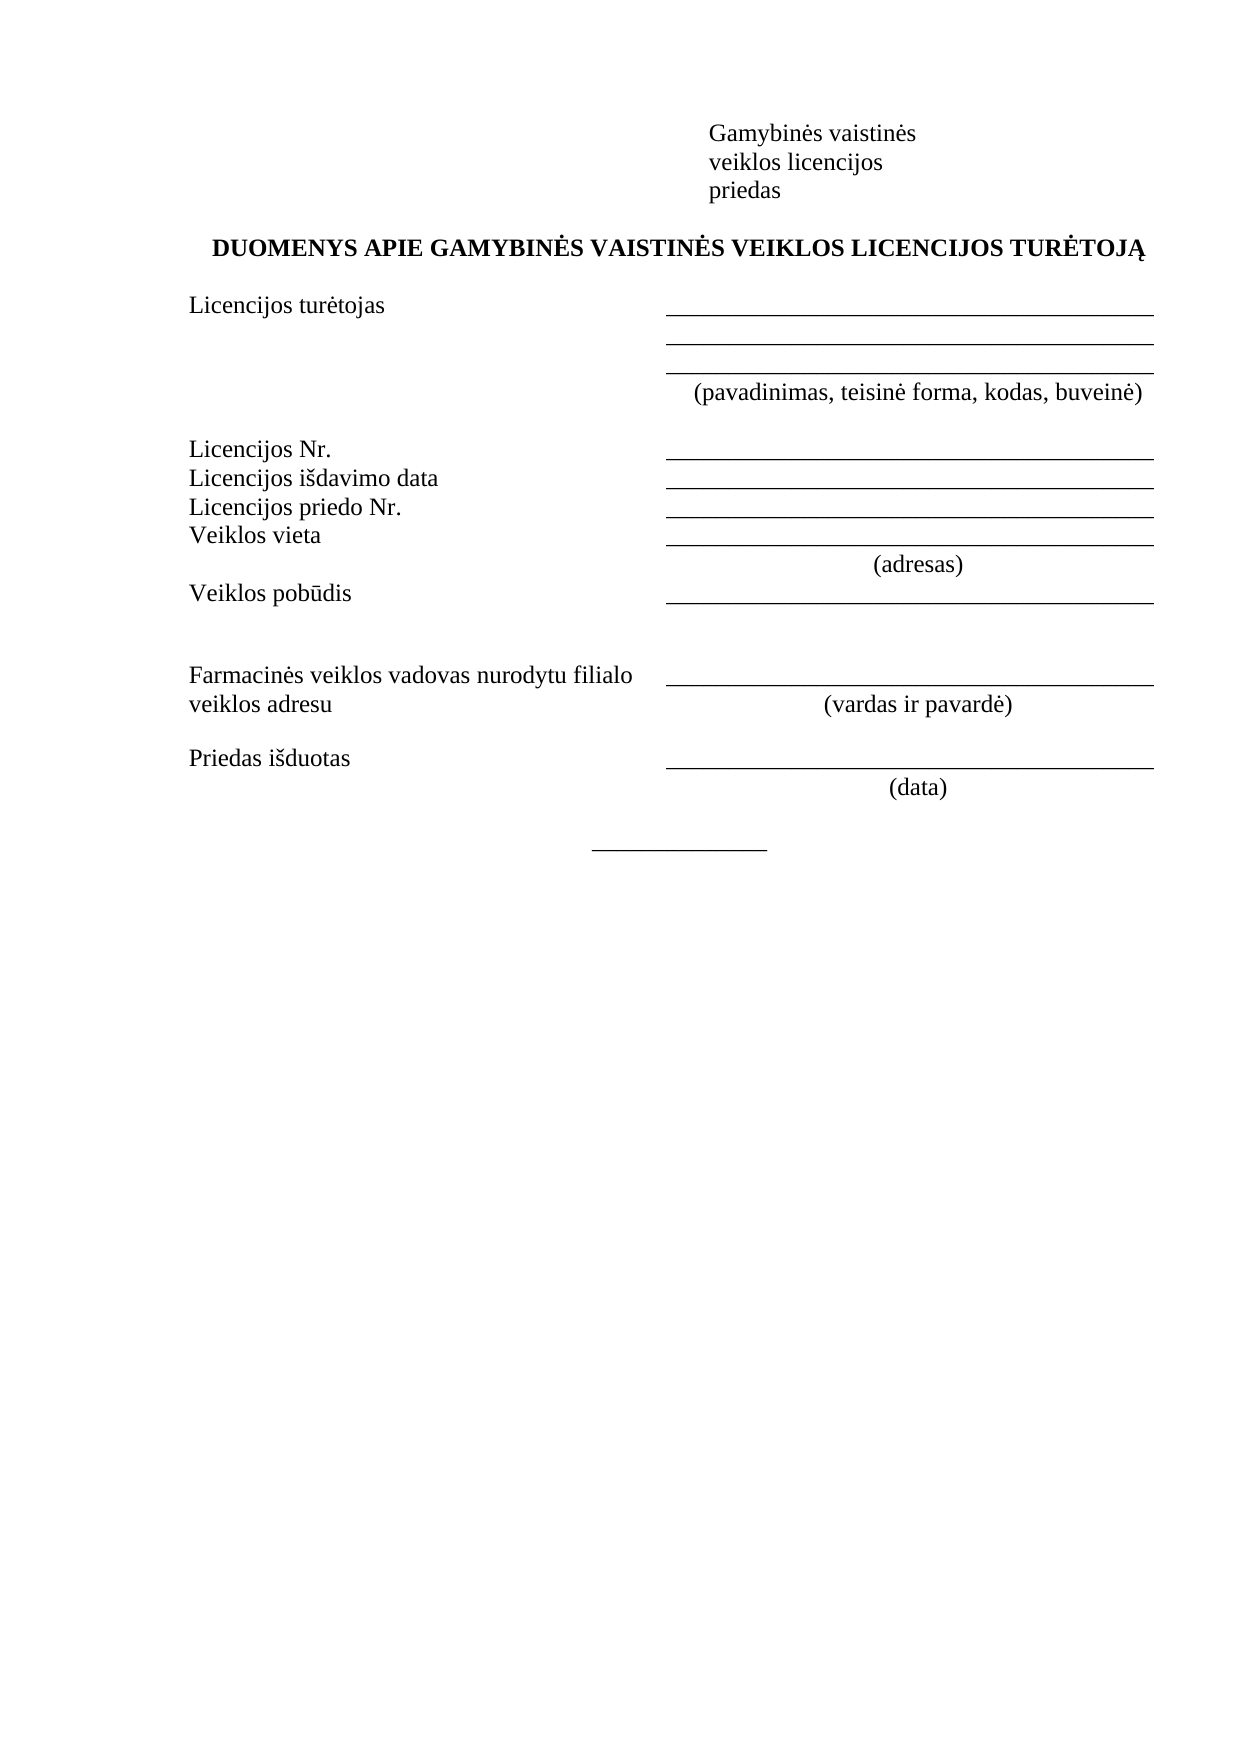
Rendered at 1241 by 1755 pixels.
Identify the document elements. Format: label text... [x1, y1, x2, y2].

text Gamybinės vaistinės [177, 118, 1181, 147]
table_cell Farmacinės veiklos vadovas nurodytu filialo veiklos adresu [177, 661, 655, 743]
text ______________ [177, 825, 1181, 854]
table_cell _______________________________________ (vardas ir pavardė) [655, 661, 1181, 743]
table_cell _______________________________________ [655, 578, 1181, 661]
table_cell _______________________________________ _______________________________________ _______________________________________ _______________________________________ (adresas) [655, 434, 1181, 578]
table_cell Licencijos Nr. Licencijos išdavimo data Licencijos priedo Nr. Veiklos vieta [177, 434, 655, 578]
text DUOMENYS APIE GAMYBINĖS VAISTINĖS VEIKLOS LICENCIJOS TURĖTOJĄ [177, 233, 1181, 262]
table_cell Veiklos pobūdis [177, 578, 655, 661]
table_cell _______________________________________ (data) [655, 743, 1181, 825]
table_cell Priedas išduotas [177, 743, 655, 825]
text veiklos licencijos [177, 147, 1181, 176]
text priedas [177, 176, 1181, 204]
table_header _______________________________________ _______________________________________ _______________________________________ (pavadinimas, teisinė forma, kodas, buveinė) [655, 291, 1181, 434]
table_header Licencijos turėtojas [177, 291, 655, 434]
